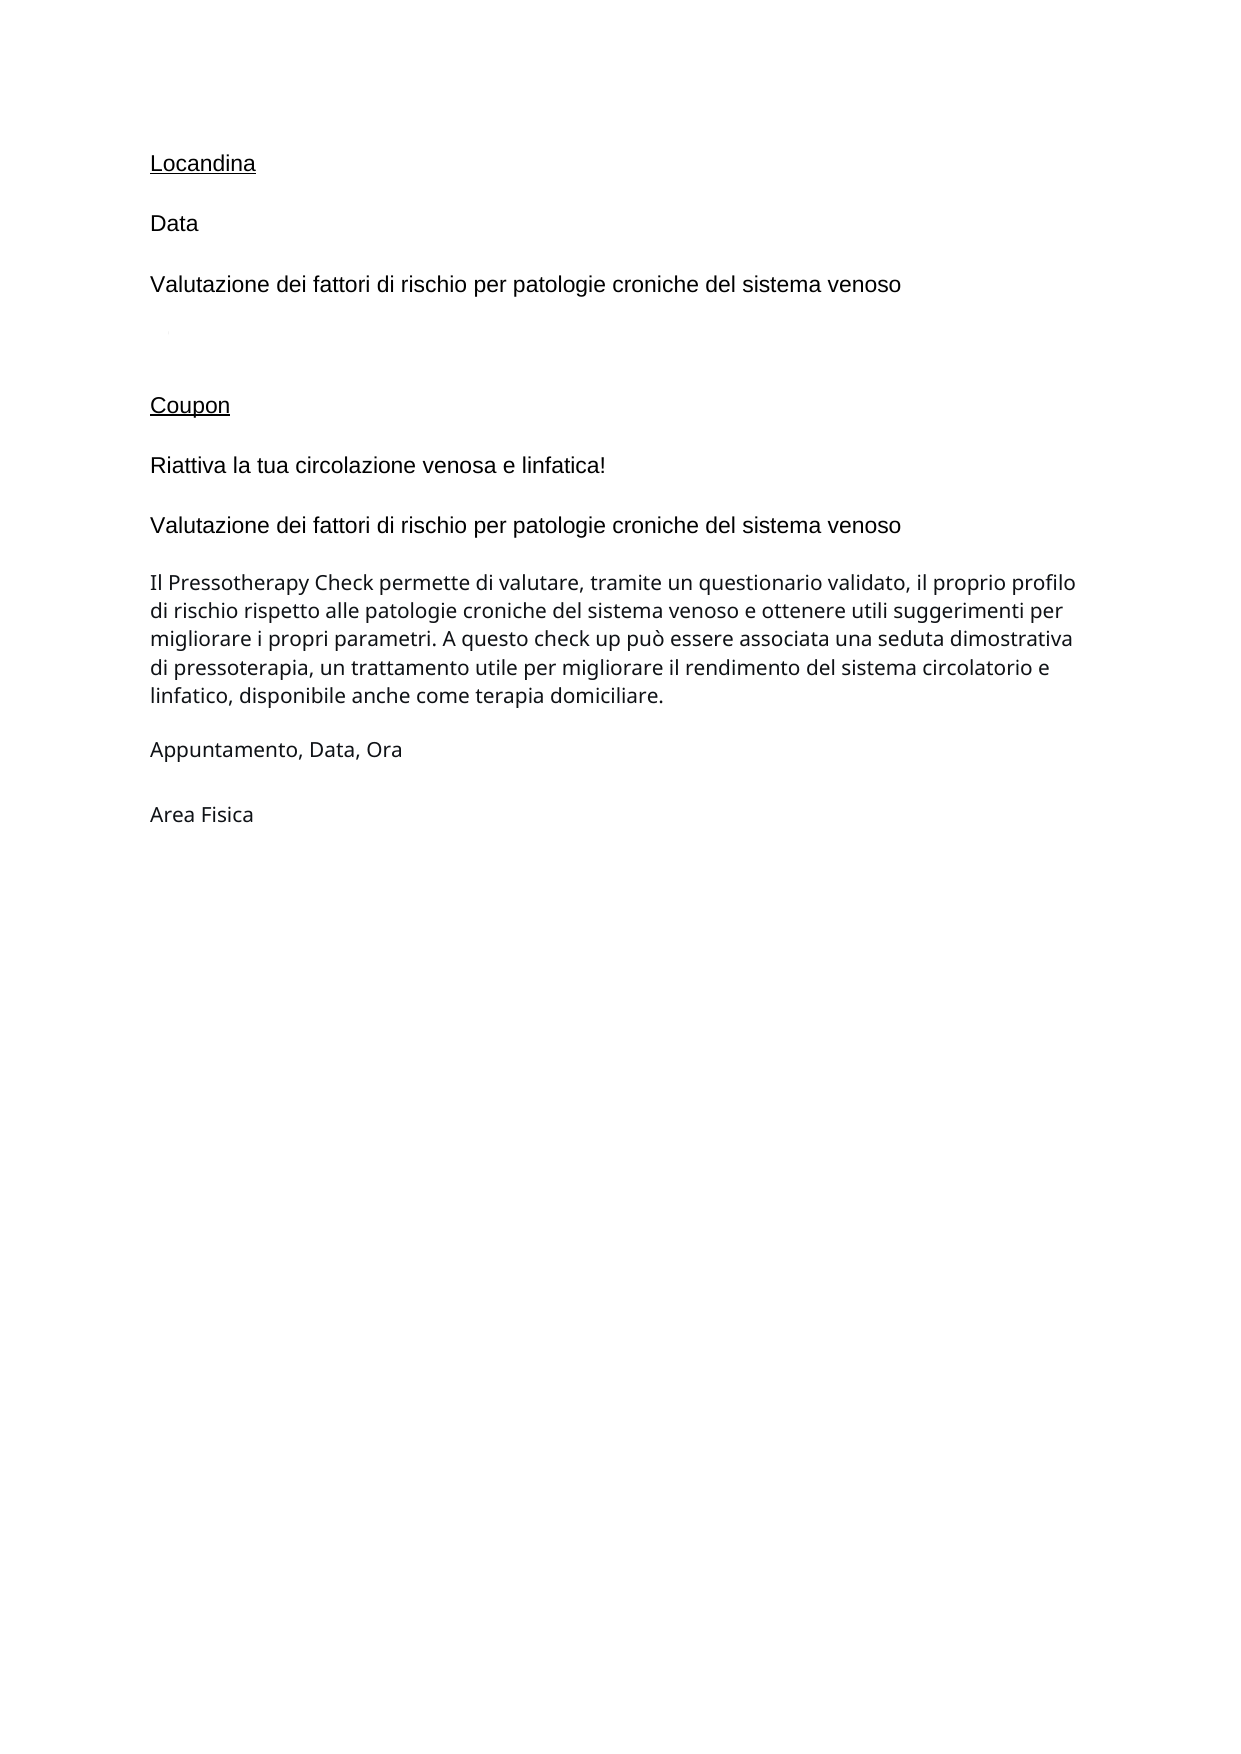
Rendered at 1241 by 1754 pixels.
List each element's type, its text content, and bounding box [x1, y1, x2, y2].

text Riattiva la tua circolazione venosa e linfatica! [150, 452, 1090, 478]
text Coupon [150, 392, 1090, 418]
text Data [150, 210, 1090, 237]
text Locandina [150, 150, 1090, 176]
text Valutazione dei fattori di rischio per patologie croniche del sistema venoso [150, 271, 1090, 297]
text Valutazione dei fattori di rischio per patologie croniche del sistema venoso [150, 512, 1090, 539]
text Il Pressotherapy Check permette di valutare, tramite un questionario validato, il proprio profilo di rischio rispetto alle patologie croniche del sistema venoso e ottenere utili suggerimenti per migliorare i propri parametri. A questo check up può essere associata una seduta dimostrativa di pressoterapia, un trattamento utile per migliorare il rendimento del sistema circolatorio e linfatico, disponibile anche come terapia domiciliare. [150, 568, 1090, 710]
text Appuntamento, Data, Ora Area Fisica [150, 735, 1090, 828]
